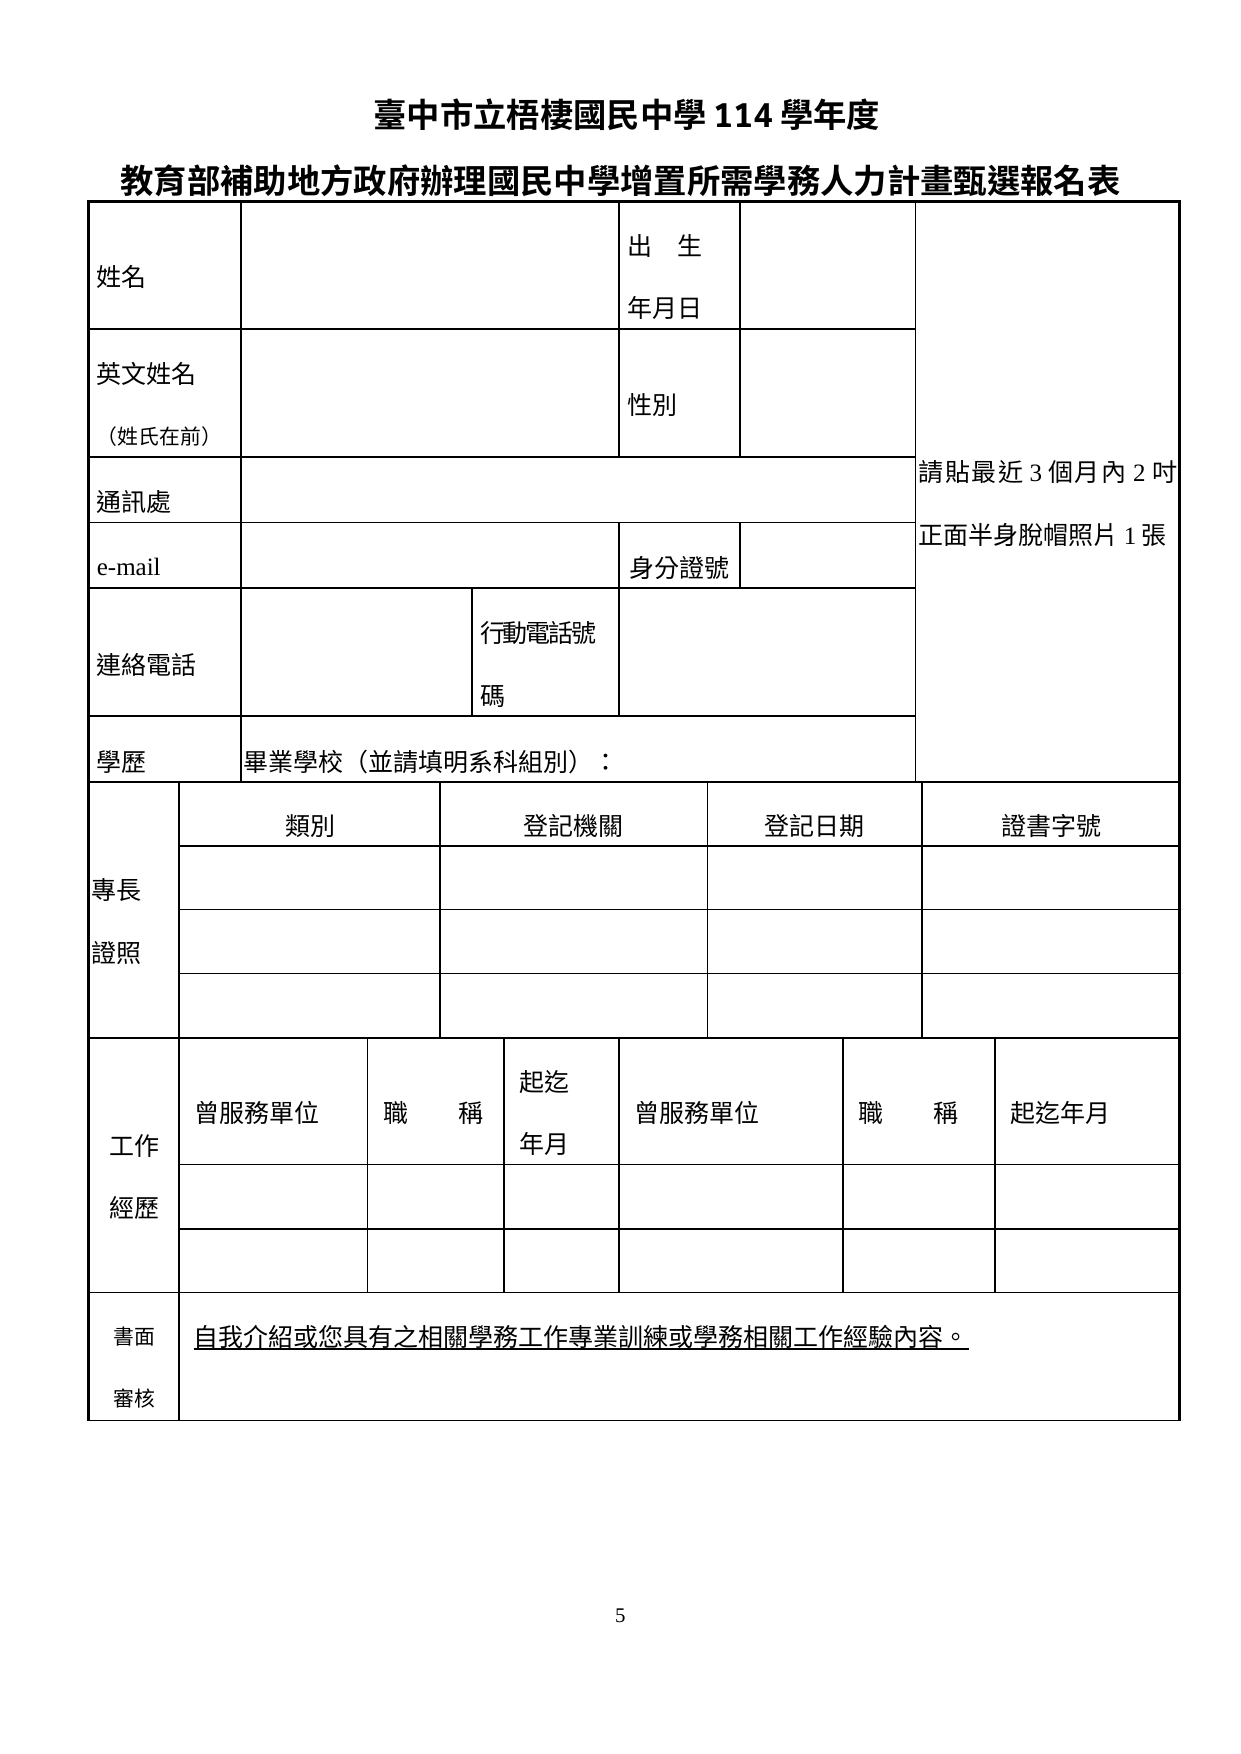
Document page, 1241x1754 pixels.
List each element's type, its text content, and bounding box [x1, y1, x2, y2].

table_cell [620, 1230, 842, 1292]
table_cell [441, 847, 707, 909]
table_cell [844, 1165, 994, 1228]
table_cell 性別 [620, 330, 739, 456]
table_cell [923, 974, 1178, 1037]
table_header [242, 203, 618, 328]
table_cell 曾服務單位 [180, 1039, 367, 1164]
table_cell [180, 847, 439, 909]
table_cell 類別 [180, 783, 439, 845]
table_cell [368, 1165, 503, 1228]
table_cell 學歷 [90, 717, 240, 781]
table_cell [505, 1230, 618, 1292]
table_cell 身分證號 [620, 523, 739, 587]
table_cell [180, 1293, 1178, 1419]
text 教育部補助地方政府辦理國民中學增置所需學務人力計畫甄選報名表 [89, 137, 1152, 200]
table_cell 書面審核 [90, 1293, 178, 1419]
table_cell [708, 847, 921, 909]
table_cell [620, 1165, 842, 1228]
table_cell [996, 1165, 1178, 1228]
table_cell [996, 1230, 1178, 1292]
table_cell [708, 974, 921, 1037]
table_cell [242, 523, 618, 587]
table_cell [180, 1165, 367, 1228]
table_cell 英文姓名 （姓氏在前） [90, 330, 240, 456]
table_cell 登記日期 [708, 783, 921, 845]
text 臺中市立梧棲國民中學114學年度 [101, 89, 1152, 137]
table_cell e-mail [90, 523, 240, 587]
table_cell [242, 458, 915, 522]
table_cell 起迄 年月 [505, 1039, 618, 1164]
table_cell 曾服務單位 [620, 1039, 842, 1164]
table_cell 畢業學校（並請填明系科組別）： [242, 717, 915, 781]
table_cell 證書字號 [923, 783, 1178, 845]
table_cell [180, 910, 439, 973]
table_cell 專長 證照 [90, 783, 178, 1037]
table_cell [242, 589, 471, 715]
table_cell 連絡電話 [90, 589, 240, 715]
table_cell [741, 523, 915, 587]
table_cell [441, 974, 707, 1037]
table_cell 職 稱 [368, 1039, 503, 1164]
table_cell 工作經歷 [90, 1039, 178, 1292]
table_cell [180, 974, 439, 1037]
table_cell 起迄年月 [996, 1039, 1178, 1164]
table_header 姓名 [90, 203, 240, 328]
table_header 出 生 年月日 [620, 203, 739, 328]
table_cell [368, 1230, 503, 1292]
table_cell [505, 1165, 618, 1228]
table_cell [708, 910, 921, 973]
table_header [741, 203, 915, 328]
table_header 自我介紹或您具有之相關學務工作專業訓練或學務相關工作經驗內容。 [183, 1295, 988, 1356]
table_cell [620, 589, 915, 715]
table_cell [441, 910, 707, 973]
table_cell [741, 330, 915, 456]
table_header 請貼最近3個月內2吋正面半身脫帽照片1張 [916, 203, 1178, 781]
table_cell [923, 910, 1178, 973]
table_cell 行動電話號碼 [473, 589, 618, 715]
table_cell 登記機關 [441, 783, 707, 845]
table_cell 通訊處 [90, 458, 240, 522]
table_cell [242, 330, 618, 456]
table_cell 職 稱 [844, 1039, 994, 1164]
table_cell [923, 847, 1178, 909]
table_cell [180, 1230, 367, 1292]
table_cell [844, 1230, 994, 1292]
